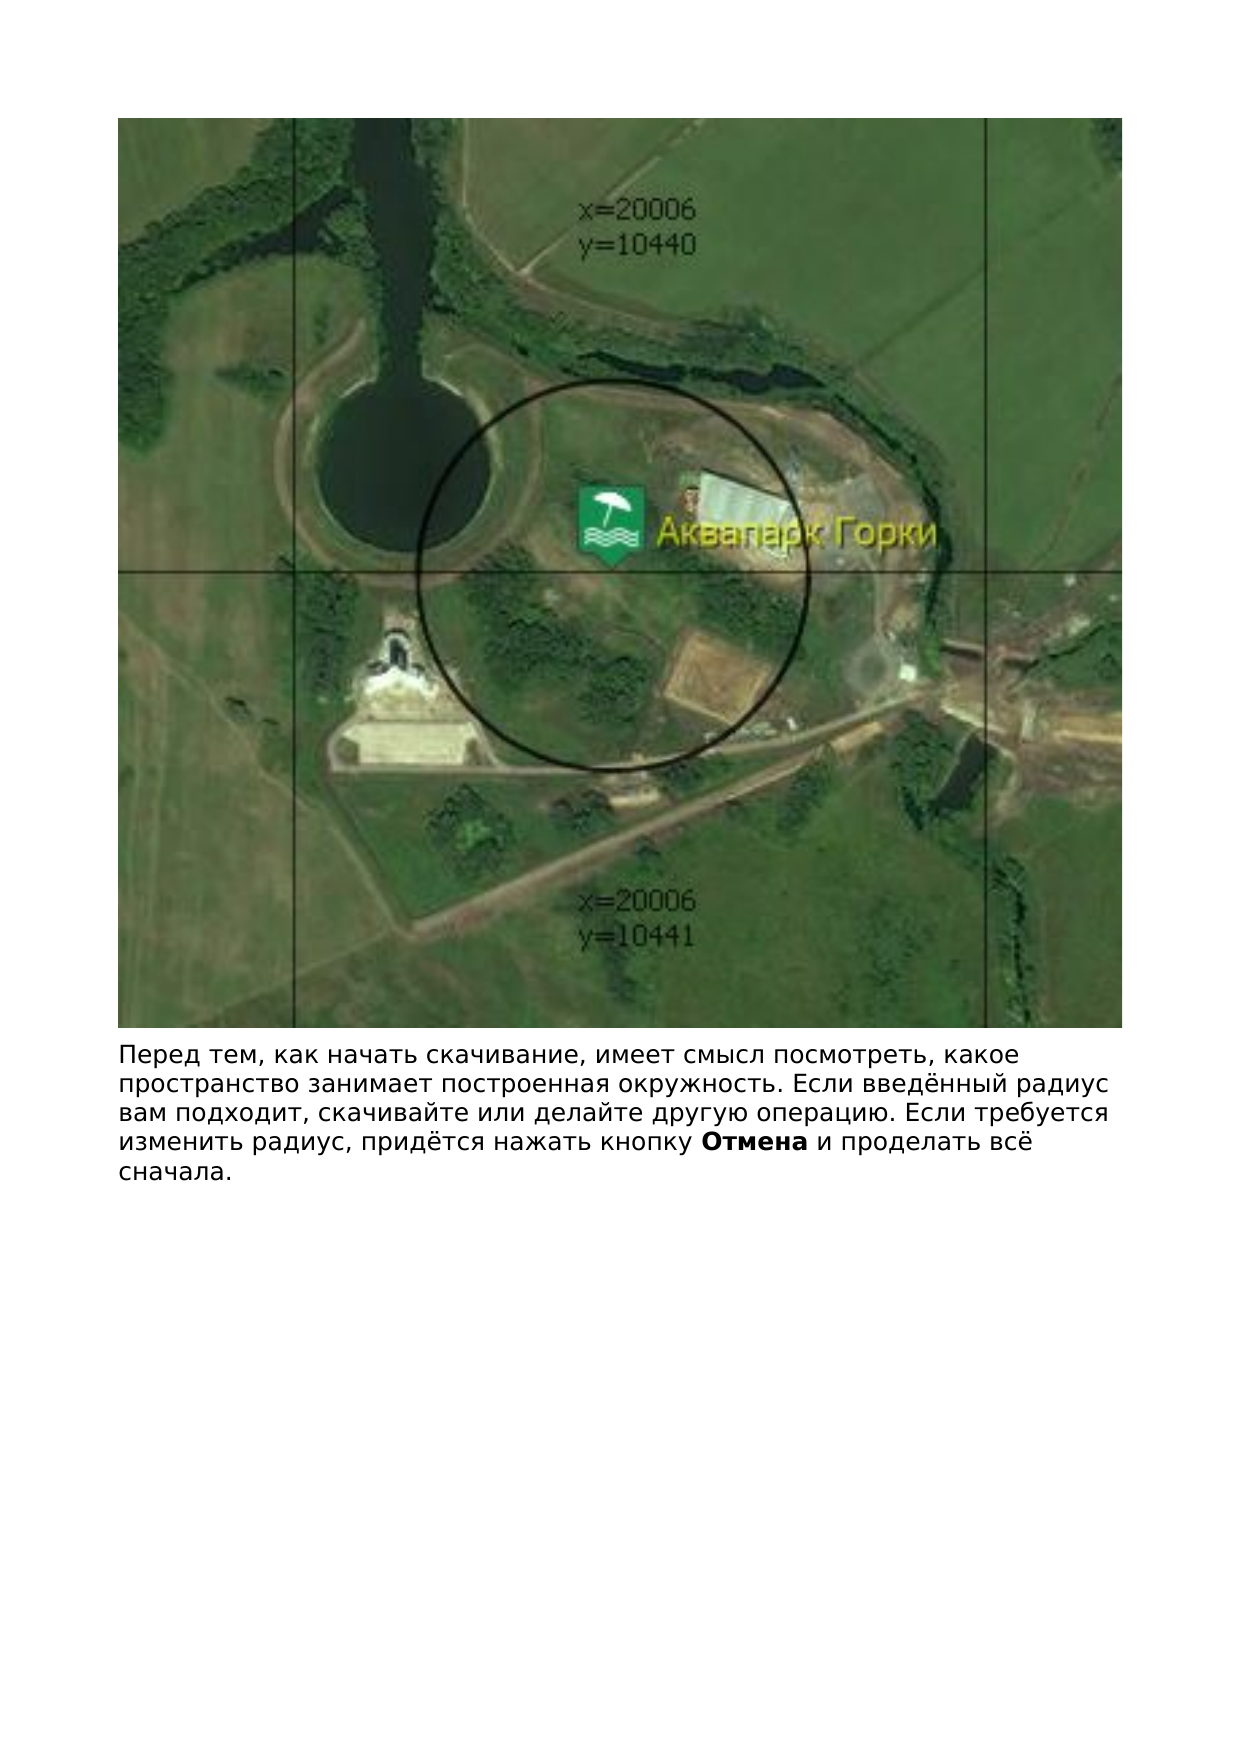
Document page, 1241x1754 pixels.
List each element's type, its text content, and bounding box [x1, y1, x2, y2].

picture [118, 118, 1123, 1028]
text Перед тем, как начать скачивание, имеет смысл посмотреть, какое пространство занимает построенная окружность. Если введённый радиус вам подходит, скачивайте или делайте другую операцию. Если требуется изменить радиус, придётся нажать кнопку Отмена и проделать всё сначала. [118, 1040, 1122, 1186]
